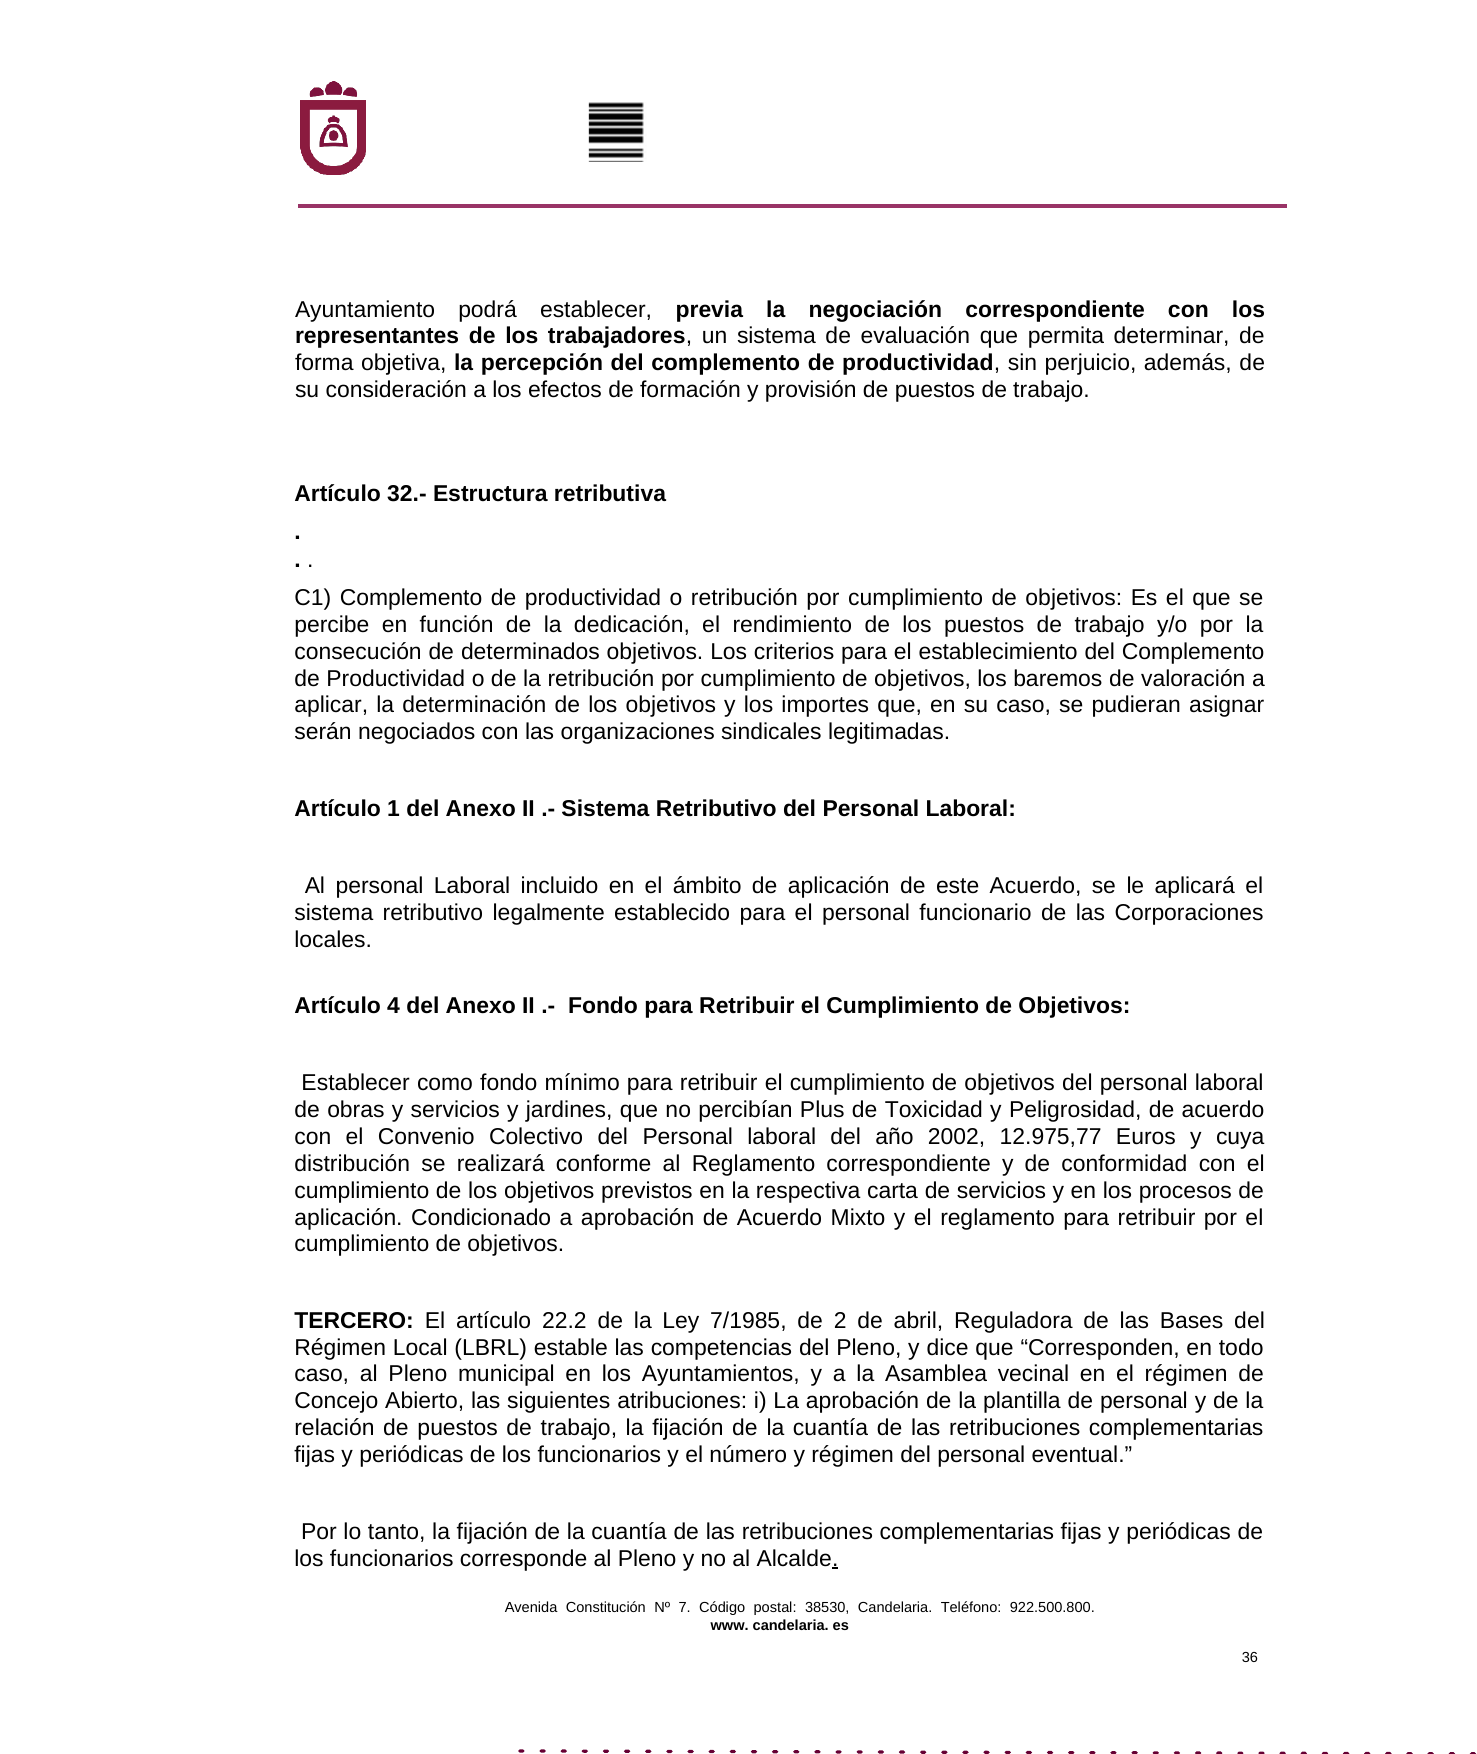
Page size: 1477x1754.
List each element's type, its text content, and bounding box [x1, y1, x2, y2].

text Artículo 1 del Anexo II .- Sistema Retributivo del Personal Laboral: [294, 795, 1278, 821]
text TERCERO: El artículo 22.2 de la Ley 7/1985, de 2 de abril, Reguladora de las Bases del Régimen Local (LBRL) estable las competencias del Pleno, y dice que “Corresponden, en todo caso, al Pleno municipal en los Ayuntamientos, y a la Asamblea vecinal en el régimen de Concejo Abierto, las siguientes atribuciones: i) La aprobación de la plantilla de personal y de la relación de puestos de trabajo, la fijación de la cuantía de las retribuciones complementarias fijas y periódicas de los funcionarios y el número y régimen del personal eventual.” [294, 1307, 1265, 1467]
text . . [294, 546, 314, 572]
text Artículo 4 del Anexo II .- Fondo para Retribuir el Cumplimiento de Objetivos: [294, 992, 1278, 1018]
text Por lo tanto, la fijación de la cuantía de las retribuciones complementarias fijas y periódicas de los funcionarios corresponde al Pleno y no al Alcalde. [294, 1518, 1265, 1571]
text Establecer como fondo mínimo para retribuir el cumplimiento de objetivos del personal laboral de obras y servicios y jardines, que no percibían Plus de Toxicidad y Peligrosidad, de acuerdo con el Convenio Colectivo del Personal laboral del año 2002, 12.975,77 Euros y cuya distribución se realizará conforme al Reglamento correspondiente y de conformidad con el cumplimiento de los objetivos previstos en la respectiva carta de servicios y en los procesos de aplicación. Condicionado a aprobación de Acuerdo Mixto y el reglamento para retribuir por el cumplimiento de objetivos. [294, 1069, 1265, 1257]
text Artículo 32.- Estructura retributiva [294, 480, 1278, 506]
text Al personal Laboral incluido en el ámbito de aplicación de este Acuerdo, se le aplicará el sistema retributivo legalmente establecido para el personal funcionario de las Corporaciones locales. [294, 872, 1265, 952]
text . [294, 518, 1278, 544]
text C1) Complemento de productividad o retribución por cumplimiento de objetivos: Es el que se percibe en función de la dedicación, el rendimiento de los puestos de trabajo y/o por la consecución de determinados objetivos. Los criterios para el establecimiento del Complemento de Productividad o de la retribución por cumplimiento de objetivos, los baremos de valoración a aplicar, la determinación de los objetivos y los importes que, en su caso, se pudieran asignar serán negociados con las organizaciones sindicales legitimadas. [294, 584, 1265, 745]
list Ayuntamiento podrá establecer, previa la negociación correspondiente con los representantes de los trabajadores, un sistema de evaluación que permita determinar, de forma objetiva, la percepción del complemento de productividad, sin perjuicio, además, de su consideración a los efectos de formación y provisión de puestos de trabajo. [257, 296, 1265, 402]
